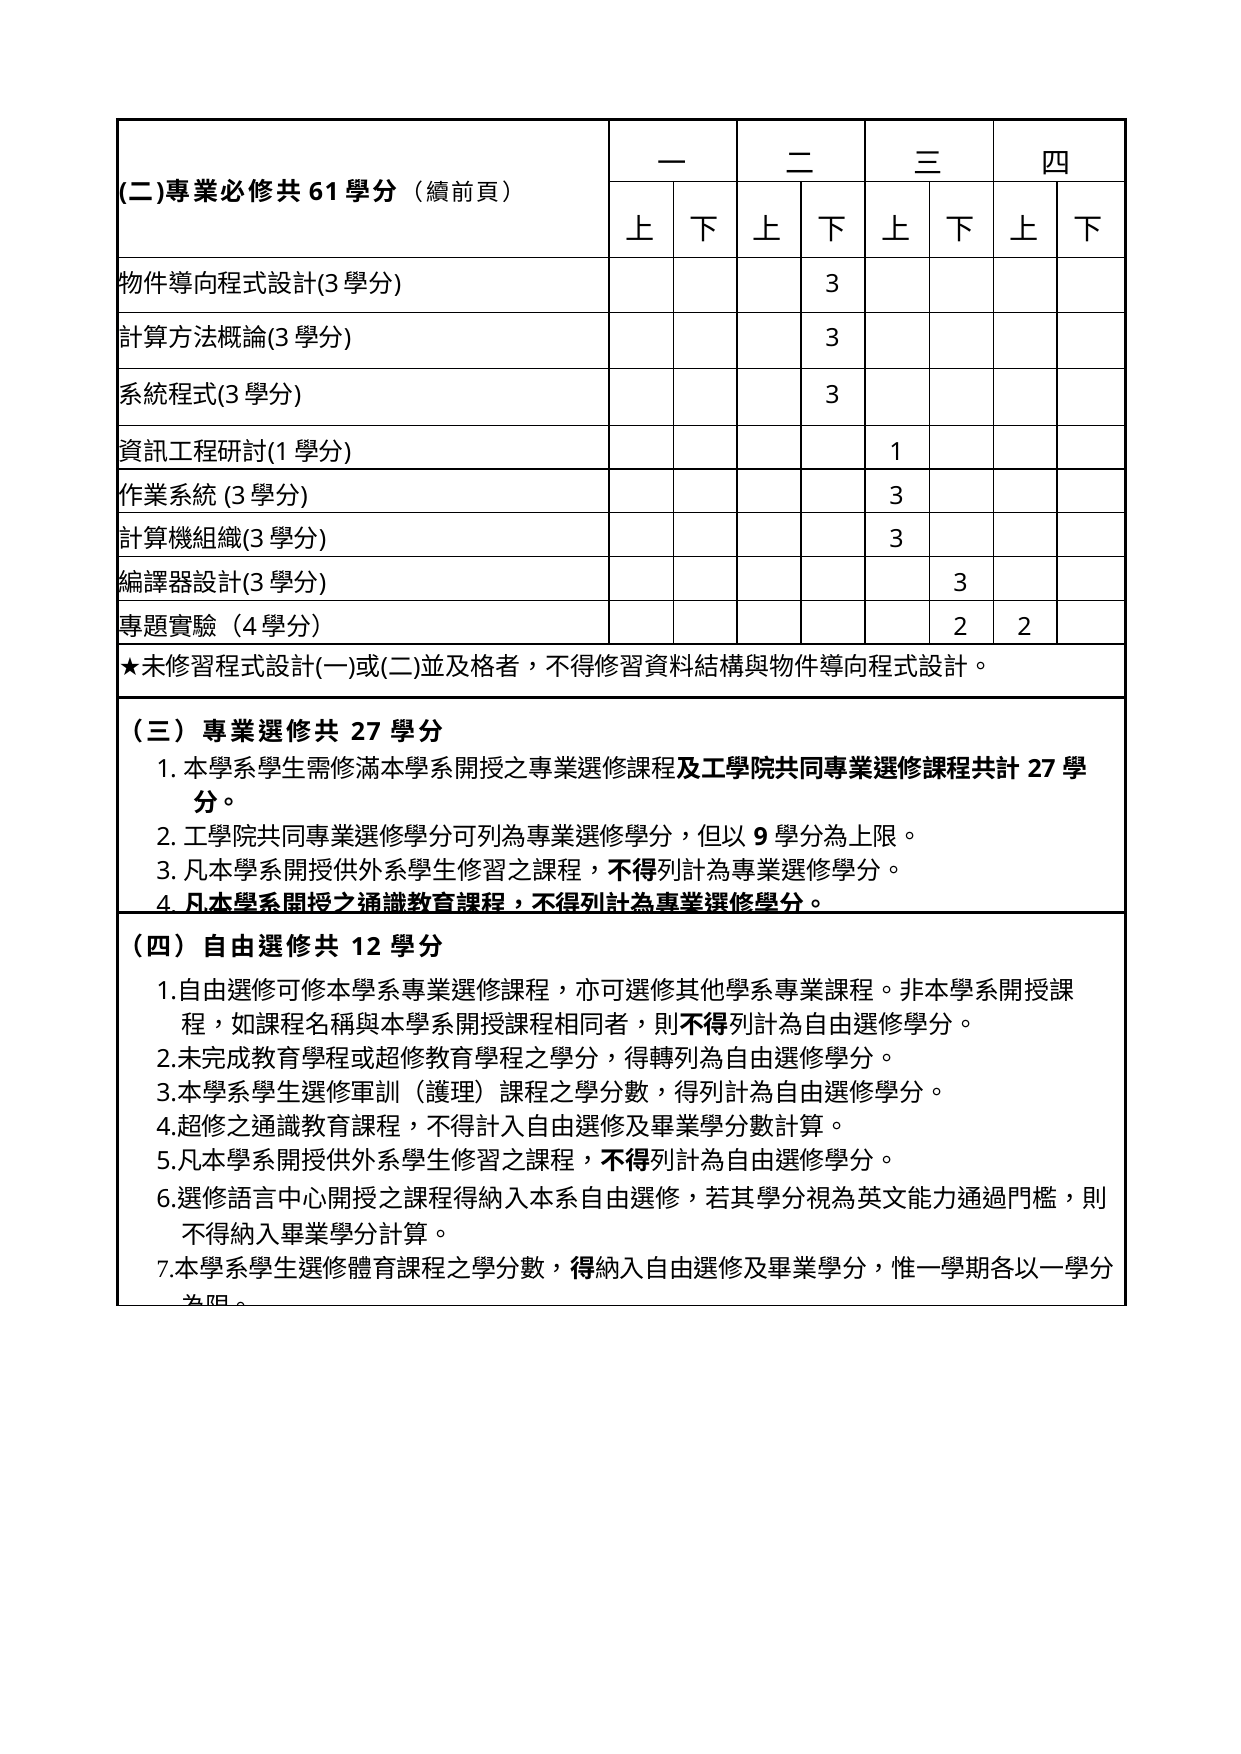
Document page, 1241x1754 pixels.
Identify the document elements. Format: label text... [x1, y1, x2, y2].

table_cell [930, 313, 993, 368]
table_cell ★未修習程式設計(一)或(二)並及格者，不得修習資料結構與物件導向程式設計。 [119, 645, 1124, 696]
table_cell [610, 258, 673, 312]
table_cell [738, 513, 800, 556]
table_cell [866, 557, 929, 599]
table_cell [674, 470, 736, 512]
table_cell [866, 258, 929, 312]
table_header 二 [738, 121, 864, 181]
table_cell [738, 426, 800, 468]
table_cell [738, 258, 800, 312]
table_cell 2 [994, 601, 1056, 643]
table_cell 1 [866, 426, 929, 468]
table_cell [610, 313, 673, 368]
table_cell [674, 557, 736, 599]
table_cell [610, 513, 673, 556]
table_cell [674, 601, 736, 643]
table_cell [738, 601, 800, 643]
table_cell 下 [930, 182, 993, 257]
table_cell 計算機組織(3學分) [119, 513, 608, 556]
table_cell [738, 313, 800, 368]
table_cell [1058, 369, 1124, 424]
table_cell [930, 426, 993, 468]
table_cell [738, 369, 800, 424]
table_cell 專題實驗（4學分） [119, 601, 608, 643]
table_cell [930, 470, 993, 512]
table_cell 3 [802, 369, 864, 424]
table_cell [674, 426, 736, 468]
table_cell [1058, 513, 1124, 556]
table_cell [610, 426, 673, 468]
table_cell 3 [930, 557, 993, 599]
table_cell [1058, 426, 1124, 468]
table_header 三 [866, 121, 993, 181]
table_cell [1058, 470, 1124, 512]
table_cell [802, 470, 864, 512]
table_cell 下 [674, 182, 736, 257]
table_cell [610, 369, 673, 424]
table_cell [866, 313, 929, 368]
table_cell [866, 601, 929, 643]
table_cell [802, 426, 864, 468]
table_cell [610, 557, 673, 599]
table_cell [674, 513, 736, 556]
table_cell 上 [866, 182, 929, 257]
table_cell [994, 470, 1056, 512]
table_cell [674, 313, 736, 368]
table_cell [994, 369, 1056, 424]
table_cell [994, 313, 1056, 368]
table_cell [994, 557, 1056, 599]
table_cell [866, 369, 929, 424]
table_cell [738, 557, 800, 599]
table_cell （三）專業選修共 27 學分 1. 本學系學生需修滿本學系開授之專業選修課程及工學院共同專業選修課程共計 27 學 分。 2. 工學院共同專業選修學分可列為專業選修學分，但以 9 學分為上限。 3. 凡本學系開授供外系學生修習之課程，不得列計為專業選修學分。 4. 凡本學系開授之通識教育課程，不得列計為專業選修學分。 [119, 699, 1124, 911]
table_cell 編譯器設計(3學分) [119, 557, 608, 599]
table_cell 3 [866, 513, 929, 556]
table_cell 3 [866, 470, 929, 512]
table_cell [802, 557, 864, 599]
table_cell 資訊工程研討(1學分) [119, 426, 608, 468]
table_cell 物件導向程式設計(3學分) [119, 258, 608, 312]
table_header 四 [994, 121, 1124, 181]
table_cell [930, 258, 993, 312]
table_cell 上 [994, 182, 1056, 257]
table_cell [610, 470, 673, 512]
table_cell 上 [738, 182, 800, 257]
table_cell [738, 470, 800, 512]
table_cell [674, 369, 736, 424]
table_cell （四）自由選修共 12 學分 1.自由選修可修本學系專業選修課程，亦可選修其他學系專業課程。非本學系開授課 程，如課程名稱與本學系開授課程相同者，則不得列計為自由選修學分。 2.未完成教育學程或超修教育學程之學分，得轉列為自由選修學分。 3.本學系學生選修軍訓（護理）課程之學分數，得列計為自由選修學分。 4.超修之通識教育課程，不得計入自由選修及畢業學分數計算。 5.凡本學系開授供外系學生修習之課程，不得列計為自由選修學分。 6.選修語言中心開授之課程得納入本系自由選修，若其學分視為英文能力通過門檻，則 不得納入畢業學分計算。 7.本學系學生選修體育課程之學分數，得納入自由選修及畢業學分，惟一學期各以一學分 為限。 [119, 914, 1124, 1305]
table_cell [994, 426, 1056, 468]
table_cell [994, 513, 1056, 556]
table_header 一 [610, 121, 736, 181]
table_cell 計算方法概論(3學分) [119, 313, 608, 368]
table_cell 2 [930, 601, 993, 643]
table_cell [994, 258, 1056, 312]
table_cell [1058, 601, 1124, 643]
table_cell [930, 513, 993, 556]
table_cell [1058, 258, 1124, 312]
table_cell [674, 258, 736, 312]
table_cell 上 [610, 182, 673, 257]
table_cell 3 [802, 258, 864, 312]
table_cell 作業系統 (3學分) [119, 470, 608, 512]
table_cell 3 [802, 313, 864, 368]
table_cell [610, 601, 673, 643]
table_cell [802, 601, 864, 643]
table_cell 下 [802, 182, 864, 257]
table_cell [1058, 313, 1124, 368]
table_cell 下 [1058, 182, 1124, 257]
table_cell [930, 369, 993, 424]
table_header (二)專業必修共61學分（續前頁） [119, 121, 608, 257]
table_cell [802, 513, 864, 556]
table_cell [1058, 557, 1124, 599]
table_cell 系統程式(3學分) [119, 369, 608, 424]
